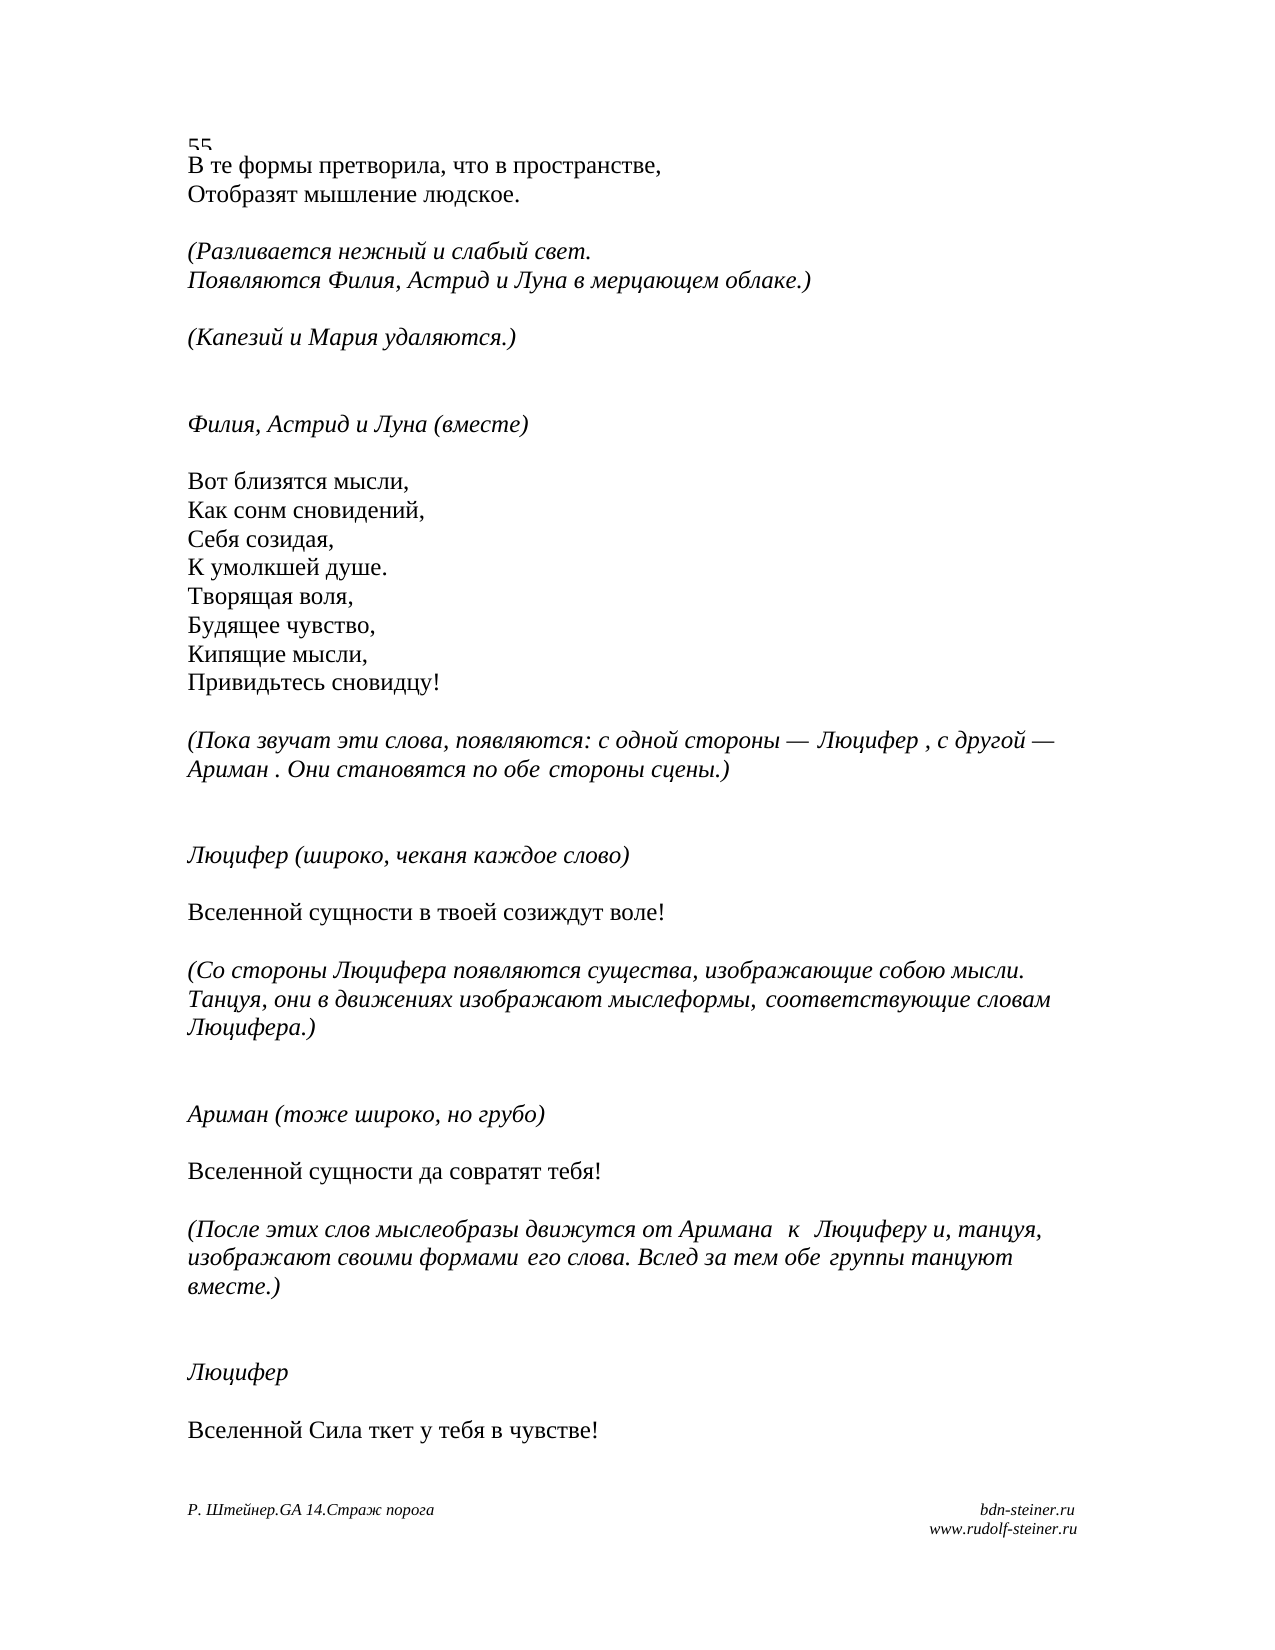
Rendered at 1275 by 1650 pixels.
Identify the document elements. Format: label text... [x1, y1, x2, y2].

text Вселенной сущности да совратят тебя! [187, 1156, 1087, 1185]
text (Пока звучат эти слова, появляются: с одной стороны — Люцифер , с другой — Ариман . Они становятся по обе стороны сцены.) [187, 725, 1087, 782]
text В те формы претворила, что в пространстве, Отобразят мышление людское. [187, 150, 1087, 207]
text Вселенной Сила ткет у тебя в чувстве! [187, 1415, 1087, 1444]
text (Капезий и Мария удаляются.) [187, 322, 1087, 351]
text Ариман (тоже широко, но грубо) [187, 1099, 1087, 1127]
text (Разливается нежный и слабый свет. Появляются Филия, Астрид и Луна в мерцающем облаке.) [187, 236, 1087, 294]
text (После этих слов мыслеобразы движутся от Аримана к Люциферу и, танцуя, изображают своими формами его слова. Вслед за тем обе группы танцуют вместе.) [187, 1214, 1087, 1300]
text Вселенной сущности в твоей созиждут воле! [187, 897, 1087, 926]
text Люцифер (широко, чеканя каждое слово) [187, 840, 1087, 869]
text Филия, Астрид и Луна (вместе) [187, 409, 1087, 437]
text (Со стороны Люцифера появляются существа, изображающие собою мысли. Танцуя, они в движениях изображают мыслеформы, соответствующие словам Люцифера.) [187, 955, 1087, 1041]
text Люцифер [187, 1357, 1087, 1386]
text Вот близятся мысли, Как сонм сновидений, Себя созидая, К умолкшей душе. Творящая воля, Будящее чувство, Кипящие мысли, Привидьтесь сновидцу! [187, 466, 1087, 696]
